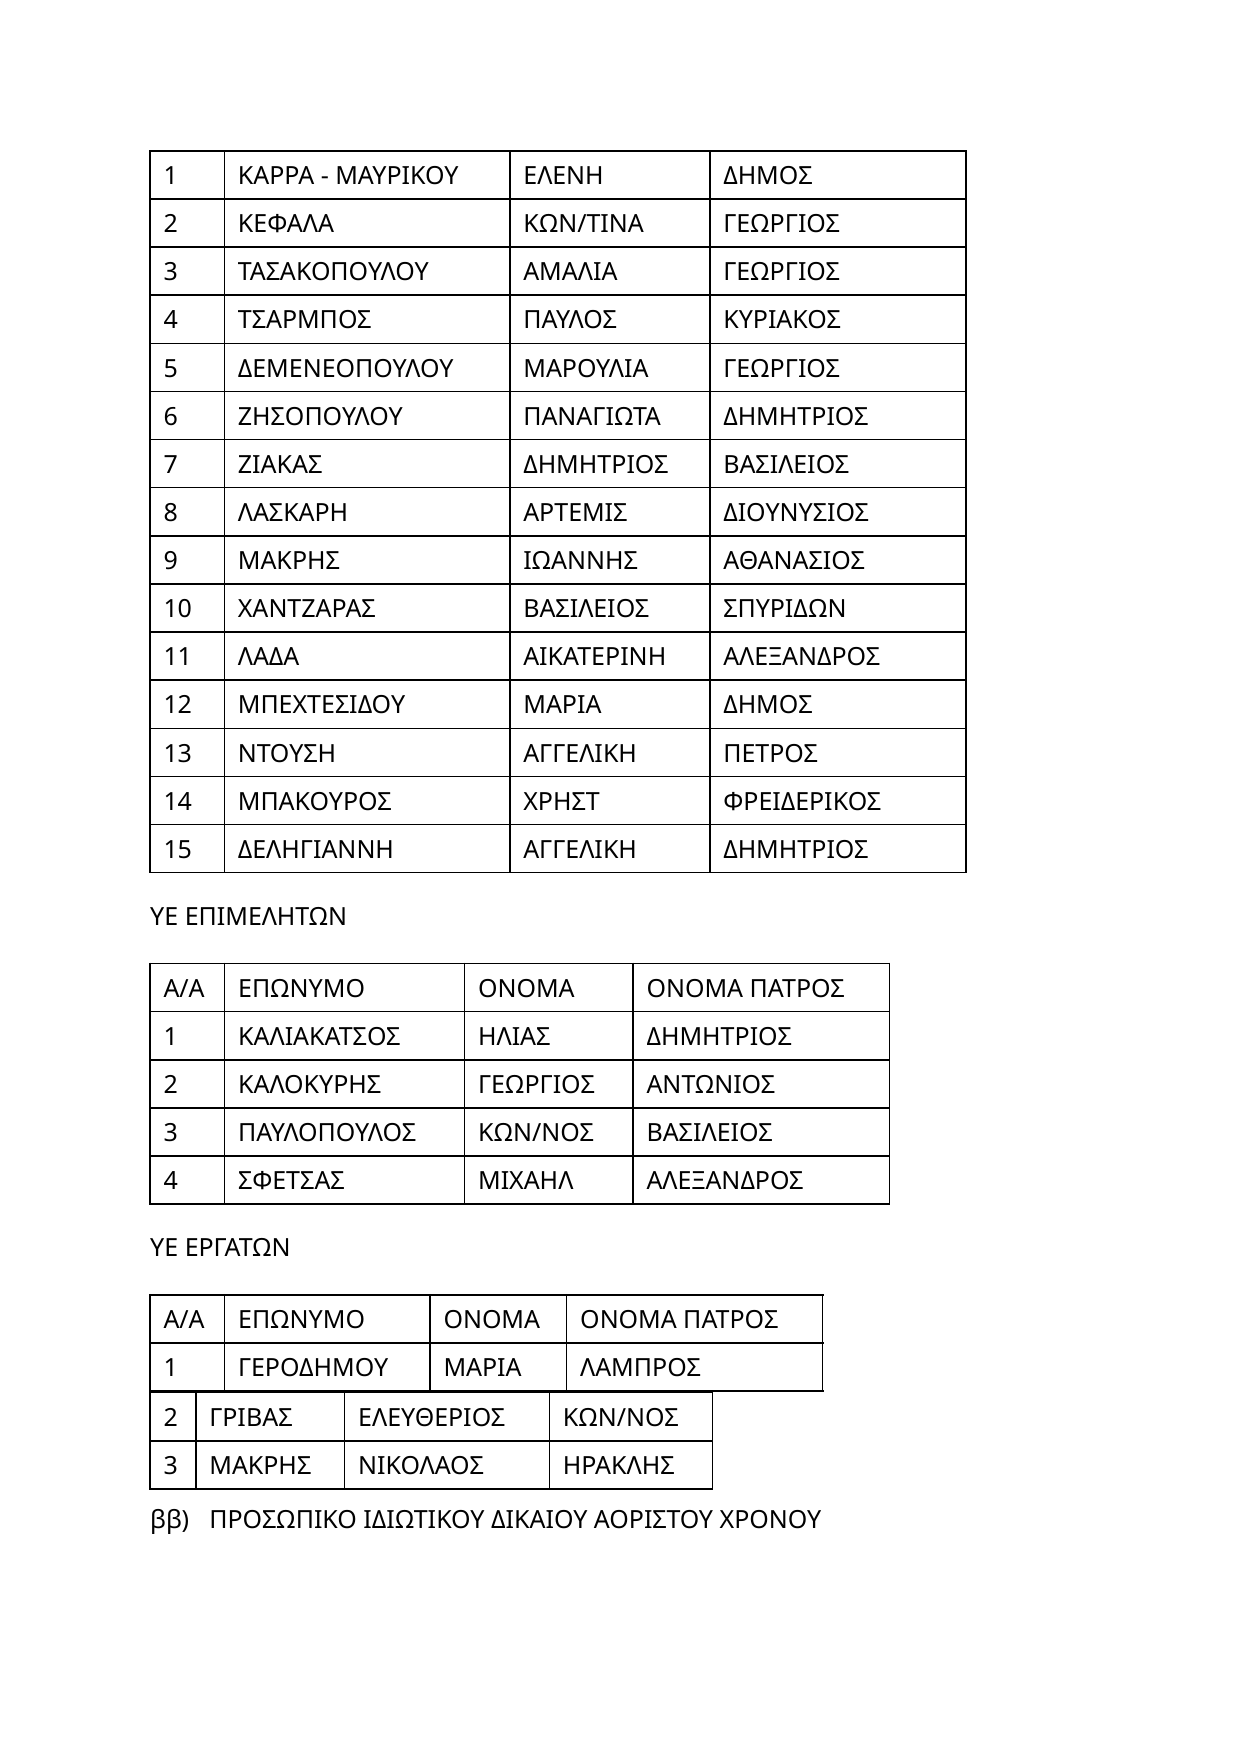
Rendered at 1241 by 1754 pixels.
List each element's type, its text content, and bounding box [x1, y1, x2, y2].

table_cell 3 [151, 1109, 224, 1155]
table_cell ΑΡΤΕΜΙΣ [511, 488, 709, 535]
table_cell ΜΙΧΑΗΛ [465, 1157, 632, 1203]
table_cell ΝΙΚΟΛΑΟΣ [345, 1442, 549, 1488]
table_cell ΜΑΡΟΥΛΙΑ [511, 344, 709, 391]
table_cell ΣΠΥΡΙΔΩΝ [711, 585, 965, 631]
table_cell ΕΛΕΝΗ [511, 152, 709, 198]
table_cell ΚΑΛΙΑΚΑΤΣΟΣ [225, 1012, 464, 1059]
table_cell ΗΛΙΑΣ [465, 1012, 632, 1059]
table_cell ΛΑΜΠΡΟΣ [567, 1344, 822, 1390]
table_cell ΔΗΜΟΣ [711, 681, 965, 727]
table_cell 3 [151, 248, 224, 294]
table_cell 5 [151, 344, 224, 391]
table_cell ΓΕΩΡΓΙΟΣ [465, 1061, 632, 1107]
table_cell ΑΙΚΑΤΕΡΙΝΗ [511, 633, 709, 679]
table_cell ΠΑΥΛΟΠΟΥΛΟΣ [225, 1109, 464, 1155]
table_header 2 [151, 1393, 195, 1440]
table_cell 4 [151, 1157, 224, 1203]
table_cell ΔΗΜΟΣ [711, 152, 965, 198]
table_header ΟΝΟΜΑ ΠΑΤΡΟΣ [634, 964, 889, 1011]
table_cell ΒΑΣΙΛΕΙΟΣ [511, 585, 709, 631]
table_cell ΜΑΚΡΗΣ [225, 537, 509, 583]
table_header Α/Α [151, 1296, 224, 1342]
table_cell 1 [151, 1012, 224, 1059]
table_cell 8 [151, 488, 224, 535]
text ΥΕ ΕΡΓΑΤΩΝ [150, 1230, 1090, 1264]
table_cell ΑΓΓΕΛΙΚΗ [511, 729, 709, 776]
table_cell ΔΕΜΕΝΕΟΠΟΥΛΟΥ [225, 344, 509, 391]
table_cell ΚΑΛΟΚΥΡΗΣ [225, 1061, 464, 1107]
table_cell ΑΜΑΛΙΑ [511, 248, 709, 294]
table_header ΕΛΕΥΘΕΡΙΟΣ [345, 1393, 549, 1440]
table_cell ΚΕΦΑΛΑ [225, 200, 509, 246]
table_cell ΠΕΤΡΟΣ [711, 729, 965, 776]
table_cell ΖΙΑΚΑΣ [225, 440, 509, 487]
table_cell 14 [151, 777, 224, 824]
table_cell ΣΦΕΤΣΑΣ [225, 1157, 464, 1203]
table_cell ΤΑΣΑΚΟΠΟΥΛΟΥ [225, 248, 509, 294]
table_cell 15 [151, 825, 224, 872]
table_cell ΜΑΡΙΑ [431, 1344, 566, 1390]
table_cell ΝΤΟΥΣΗ [225, 729, 509, 776]
table_cell 3 [151, 1442, 195, 1488]
table_cell ΚΩΝ/ΝΟΣ [465, 1109, 632, 1155]
table_cell ΧΡΗΣΤ [511, 777, 709, 824]
table_cell ΛΑΣΚΑΡΗ [225, 488, 509, 535]
table_cell ΓΕΩΡΓΙΟΣ [711, 200, 965, 246]
table_header Α/Α [151, 964, 224, 1011]
table_cell 2 [151, 200, 224, 246]
table_cell 7 [151, 440, 224, 487]
table_cell ΧΑΝΤΖΑΡΑΣ [225, 585, 509, 631]
table_cell ΖΗΣΟΠΟΥΛΟΥ [225, 392, 509, 439]
table_cell ΓΕΩΡΓΙΟΣ [711, 344, 965, 391]
table_cell 1 [151, 152, 224, 198]
table_cell ΔΙΟΥΝΥΣΙΟΣ [711, 488, 965, 535]
table_cell ΜΑΡΙΑ [511, 681, 709, 727]
table_cell ΤΣΑΡΜΠΟΣ [225, 296, 509, 342]
table_cell ΦΡΕΙΔΕΡΙΚΟΣ [711, 777, 965, 824]
table_header ΕΠΩΝΥΜΟ [225, 964, 464, 1011]
table_cell ΗΡΑΚΛΗΣ [550, 1442, 712, 1488]
table_cell ΔΗΜΗΤΡΙΟΣ [711, 392, 965, 439]
table_header ΟΝΟΜΑ ΠΑΤΡΟΣ [567, 1296, 822, 1342]
table_cell ΠΑΝΑΓΙΩΤΑ [511, 392, 709, 439]
table_cell 6 [151, 392, 224, 439]
table_header ΟΝΟΜΑ [431, 1296, 566, 1342]
text ΥΕ ΕΠΙΜΕΛΗΤΩΝ [150, 898, 1090, 932]
table_cell 12 [151, 681, 224, 727]
table_header ΚΩΝ/ΝΟΣ [550, 1393, 712, 1440]
table_cell ΔΕΛΗΓΙΑΝΝΗ [225, 825, 509, 872]
table_cell ΜΠΕΧΤΕΣΙΔΟΥ [225, 681, 509, 727]
table_cell 10 [151, 585, 224, 631]
table_cell ΔΗΜΗΤΡΙΟΣ [634, 1012, 889, 1059]
table_cell ΑΘΑΝΑΣΙΟΣ [711, 537, 965, 583]
table_cell ΚΑΡΡΑ - ΜΑΥΡΙΚΟΥ [225, 152, 509, 198]
table_cell ΜΑΚΡΗΣ [197, 1442, 344, 1488]
table_cell ΒΑΣΙΛΕΙΟΣ [711, 440, 965, 487]
table_cell ΠΑΥΛΟΣ [511, 296, 709, 342]
list ββ) ΠΡΟΣΩΠΙΚΟ ΙΔΙΩΤΙΚΟΥ ΔΙΚΑΙΟΥ ΑΟΡΙΣΤΟΥ ΧΡΟΝΟΥ [150, 1502, 1090, 1536]
table_cell ΓΕΡΟΔΗΜΟΥ [225, 1344, 429, 1390]
table_cell ΔΗΜΗΤΡΙΟΣ [511, 440, 709, 487]
table_cell ΚΩΝ/ΤΙΝΑ [511, 200, 709, 246]
table_cell ΙΩΑΝΝΗΣ [511, 537, 709, 583]
table_header ΟΝΟΜΑ [465, 964, 632, 1011]
table_cell ΑΛΕΞΑΝΔΡΟΣ [634, 1157, 889, 1203]
table_header ΕΠΩΝΥΜΟ [225, 1296, 429, 1342]
table_cell ΓΕΩΡΓΙΟΣ [711, 248, 965, 294]
table_cell ΑΛΕΞΑΝΔΡΟΣ [711, 633, 965, 679]
table_cell 1 [151, 1344, 224, 1390]
table_cell 4 [151, 296, 224, 342]
table_header ΓΡΙΒΑΣ [197, 1393, 344, 1440]
table_cell 9 [151, 537, 224, 583]
table_cell ΚΥΡΙΑΚΟΣ [711, 296, 965, 342]
table_cell ΒΑΣΙΛΕΙΟΣ [634, 1109, 889, 1155]
table_cell ΛΑΔΑ [225, 633, 509, 679]
table_cell ΑΓΓΕΛΙΚΗ [511, 825, 709, 872]
table_cell ΔΗΜΗΤΡΙΟΣ [711, 825, 965, 872]
table_cell 2 [151, 1061, 224, 1107]
table_cell ΜΠΑΚΟΥΡΟΣ [225, 777, 509, 824]
table_cell 11 [151, 633, 224, 679]
table_cell 13 [151, 729, 224, 776]
table_cell ΑΝΤΩΝΙΟΣ [634, 1061, 889, 1107]
